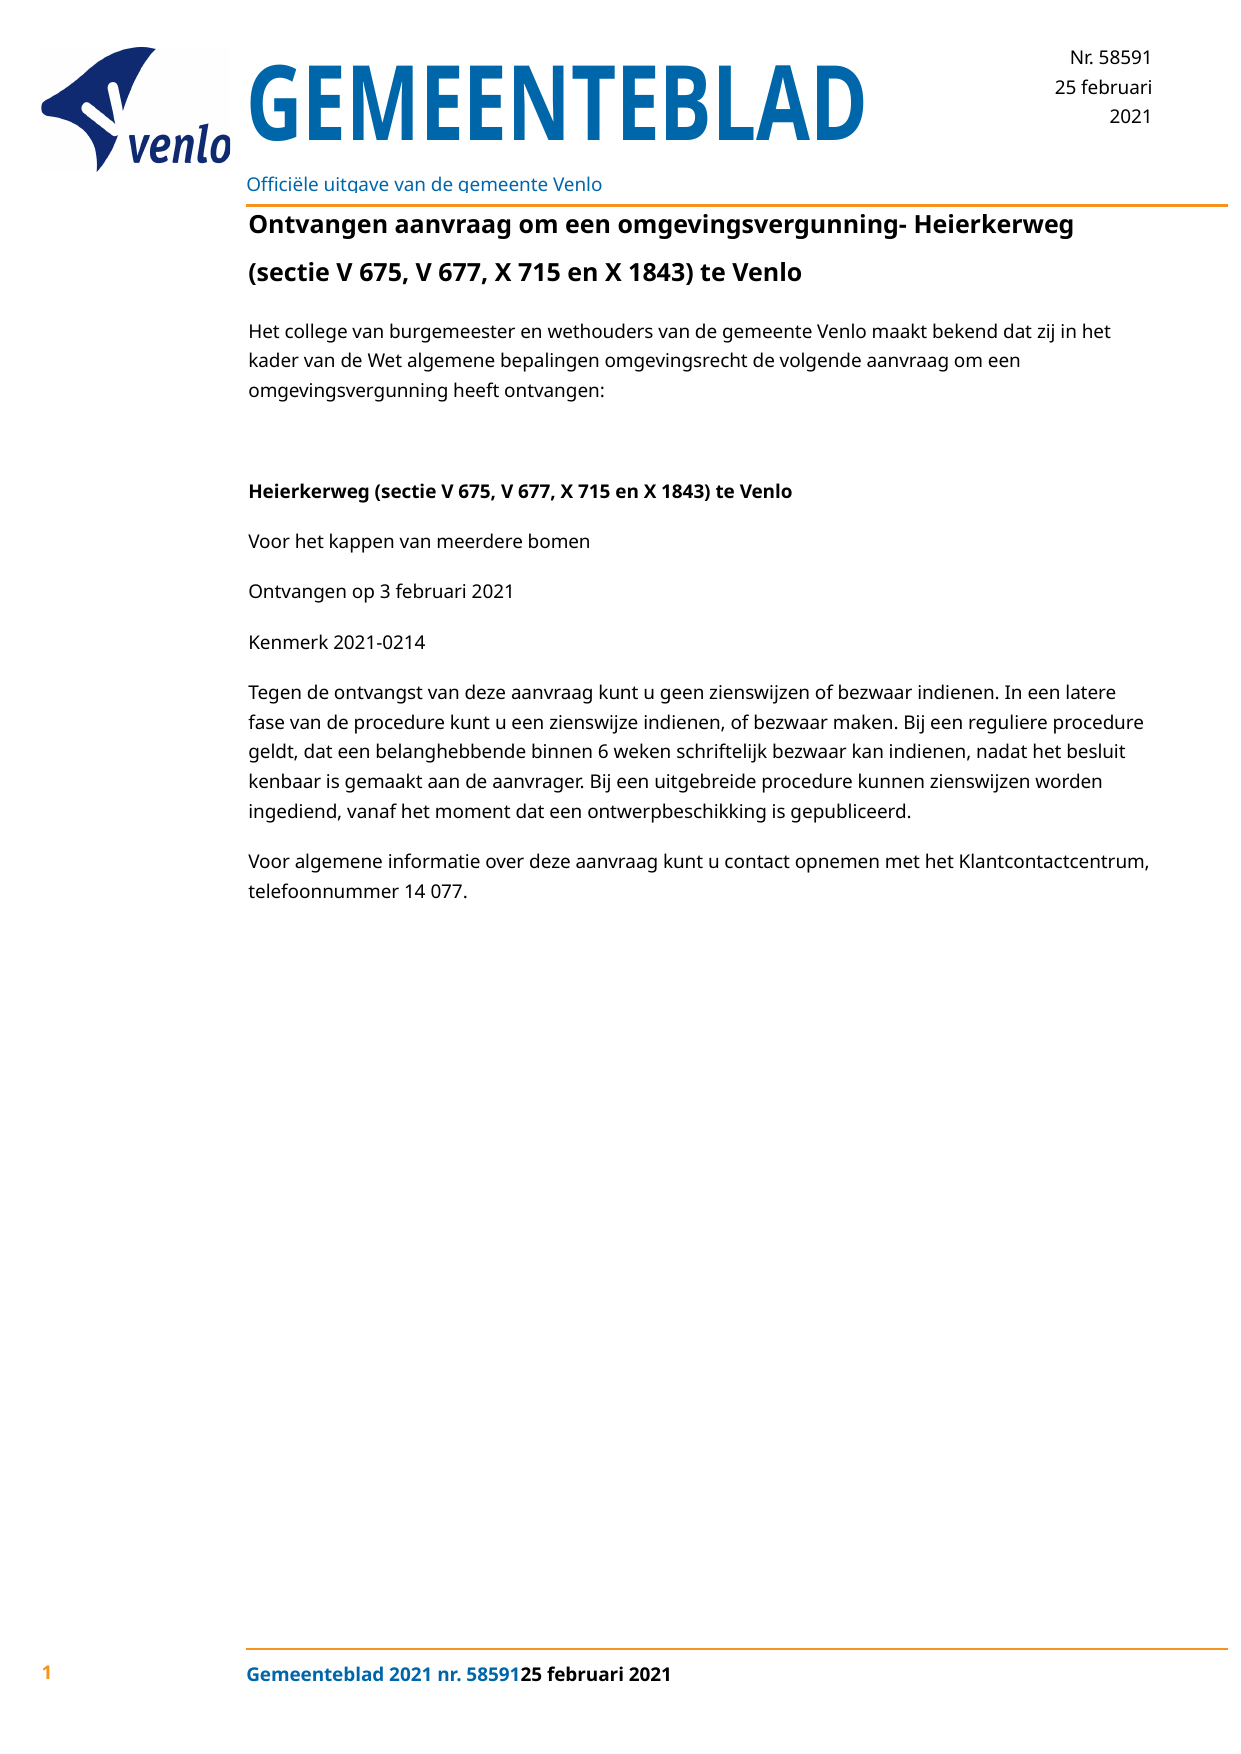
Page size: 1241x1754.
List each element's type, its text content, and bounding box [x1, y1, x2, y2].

text Heierkerweg (sectie V 675, V 677, X 715 en X 1843) te Venlo [248, 478, 1152, 504]
text Voor algemene informatie over deze aanvraag kunt u contact opnemen met het Klantcontactcentrum, telefoonnummer 14 077. [248, 848, 1152, 904]
text Tegen de ontvangst van deze aanvraag kunt u geen zienswijzen of bezwaar indienen. In een latere fase van de procedure kunt u een zienswijze indienen, of bezwaar maken. Bij een reguliere procedure geldt, dat een belanghebbende binnen 6 weken schriftelijk bezwaar kan indienen, nadat het besluit kenbaar is gemaakt aan de aanvrager. Bij een uitgebreide procedure kunnen zienswijzen worden ingediend, vanaf het moment dat een ontwerpbeschikking is gepubliceerd. [248, 679, 1152, 824]
text Voor het kappen van meerdere bomen [248, 528, 1152, 554]
text Kenmerk 2021-0214 [248, 629, 1152, 655]
picture [41, 47, 231, 172]
text Ontvangen op 3 februari 2021 [248, 579, 1152, 604]
text Het college van burgemeester en wethouders van de gemeente Venlo maakt bekend dat zij in het kader van de Wet algemene bepalingen omgevingsrecht de volgende aanvraag om een omgevingsvergunning heeft ontvangen: [248, 318, 1152, 403]
text Ontvangen aanvraag om een omgevingsvergunning- Heierkerweg (sectie V 675, V 677, X 715 en X 1843) te Venlo [248, 207, 1152, 288]
